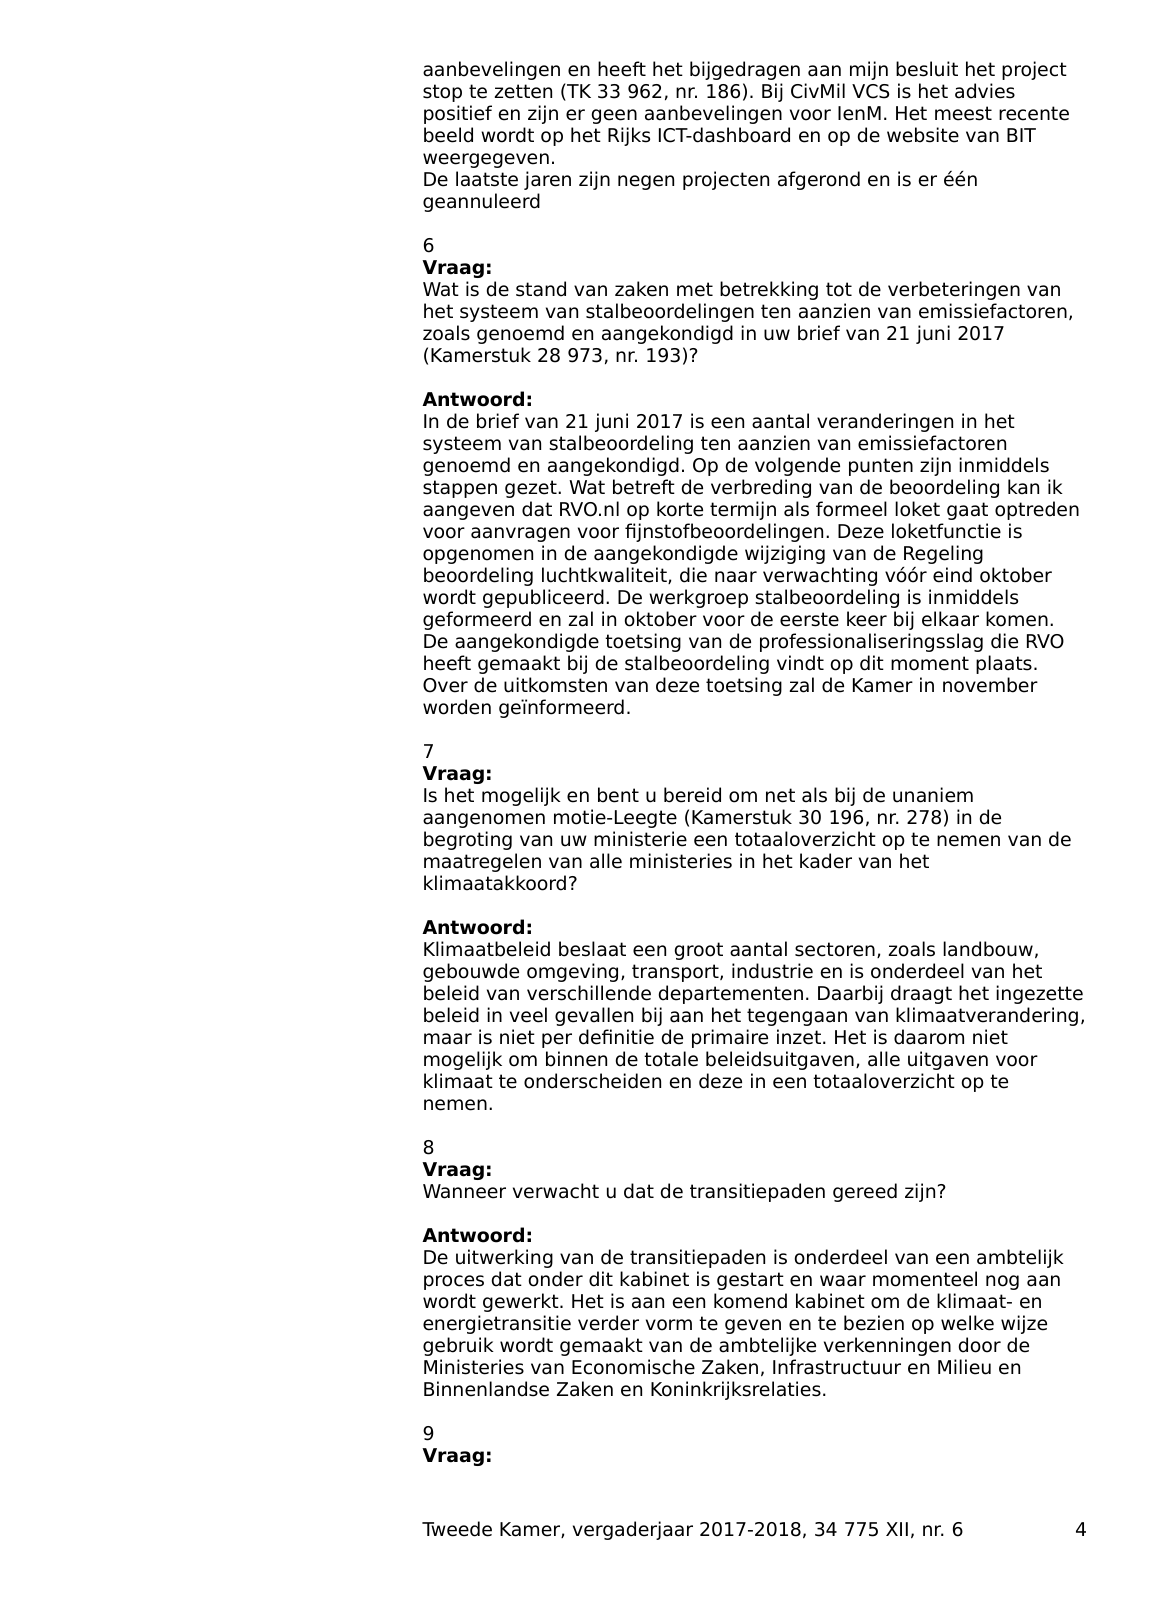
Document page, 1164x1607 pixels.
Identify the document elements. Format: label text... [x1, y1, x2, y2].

text 6 [422, 235, 1087, 257]
text Antwoord: [422, 389, 1087, 411]
text Antwoord: [422, 1225, 1087, 1247]
text Wat is de stand van zaken met betrekking tot de verbeteringen van het systeem van stalbeoordelingen ten aanzien van emissiefactoren, zoals genoemd en aangekondigd in uw brief van 21 juni 2017 (Kamerstuk 28 973, nr. 193)? [422, 279, 1087, 367]
text Vraag: [422, 1445, 1087, 1467]
text Wanneer verwacht u dat de transitiepaden gereed zijn? [422, 1181, 1087, 1203]
text De uitwerking van de transitiepaden is onderdeel van een ambtelijk proces dat onder dit kabinet is gestart en waar momenteel nog aan wordt gewerkt. Het is aan een komend kabinet om de klimaat- en energietransitie verder vorm te geven en te bezien op welke wijze gebruik wordt gemaakt van de ambtelijke verkenningen door de Ministeries van Economische Zaken, Infrastructuur en Milieu en Binnenlandse Zaken en Koninkrijksrelaties. [422, 1247, 1087, 1401]
text 7 [422, 741, 1087, 763]
text Vraag: [422, 1159, 1087, 1181]
text Vraag: [422, 763, 1087, 785]
text Is het mogelijk en bent u bereid om net als bij de unaniem aangenomen motie-Leegte (Kamerstuk 30 196, nr. 278) in de begroting van uw ministerie een totaaloverzicht op te nemen van de maatregelen van alle ministeries in het kader van het klimaatakkoord? [422, 785, 1087, 895]
text 8 [422, 1137, 1087, 1159]
text Antwoord: [422, 917, 1087, 939]
text Vraag: [422, 257, 1087, 279]
text 9 [422, 1423, 1087, 1445]
text aanbevelingen en heeft het bijgedragen aan mijn besluit het project stop te zetten (TK 33 962, nr. 186). Bij CivMil VCS is het advies positief en zijn er geen aanbevelingen voor IenM. Het meest recente beeld wordt op het Rijks ICT-dashboard en op de website van BIT weergegeven. [422, 59, 1087, 169]
text In de brief van 21 juni 2017 is een aantal veranderingen in het systeem van stalbeoordeling ten aanzien van emissiefactoren genoemd en aangekondigd. Op de volgende punten zijn inmiddels stappen gezet. Wat betreft de verbreding van de beoordeling kan ik aangeven dat RVO.nl op korte termijn als formeel loket gaat optreden voor aanvragen voor fijnstofbeoordelingen. Deze loketfunctie is opgenomen in de aangekondigde wijziging van de Regeling beoordeling luchtkwaliteit, die naar verwachting vóór eind oktober wordt gepubliceerd. De werkgroep stalbeoordeling is inmiddels geformeerd en zal in oktober voor de eerste keer bij elkaar komen. De aangekondigde toetsing van de professionaliseringsslag die RVO heeft gemaakt bij de stalbeoordeling vindt op dit moment plaats. Over de uitkomsten van deze toetsing zal de Kamer in november worden geïnformeerd. [422, 411, 1087, 719]
text Klimaatbeleid beslaat een groot aantal sectoren, zoals landbouw, gebouwde omgeving, transport, industrie en is onderdeel van het beleid van verschillende departementen. Daarbij draagt het ingezette beleid in veel gevallen bij aan het tegengaan van klimaatverandering, maar is niet per definitie de primaire inzet. Het is daarom niet mogelijk om binnen de totale beleidsuitgaven, alle uitgaven voor klimaat te onderscheiden en deze in een totaaloverzicht op te nemen. [422, 939, 1087, 1115]
text De laatste jaren zijn negen projecten afgerond en is er één geannuleerd [422, 169, 1087, 213]
